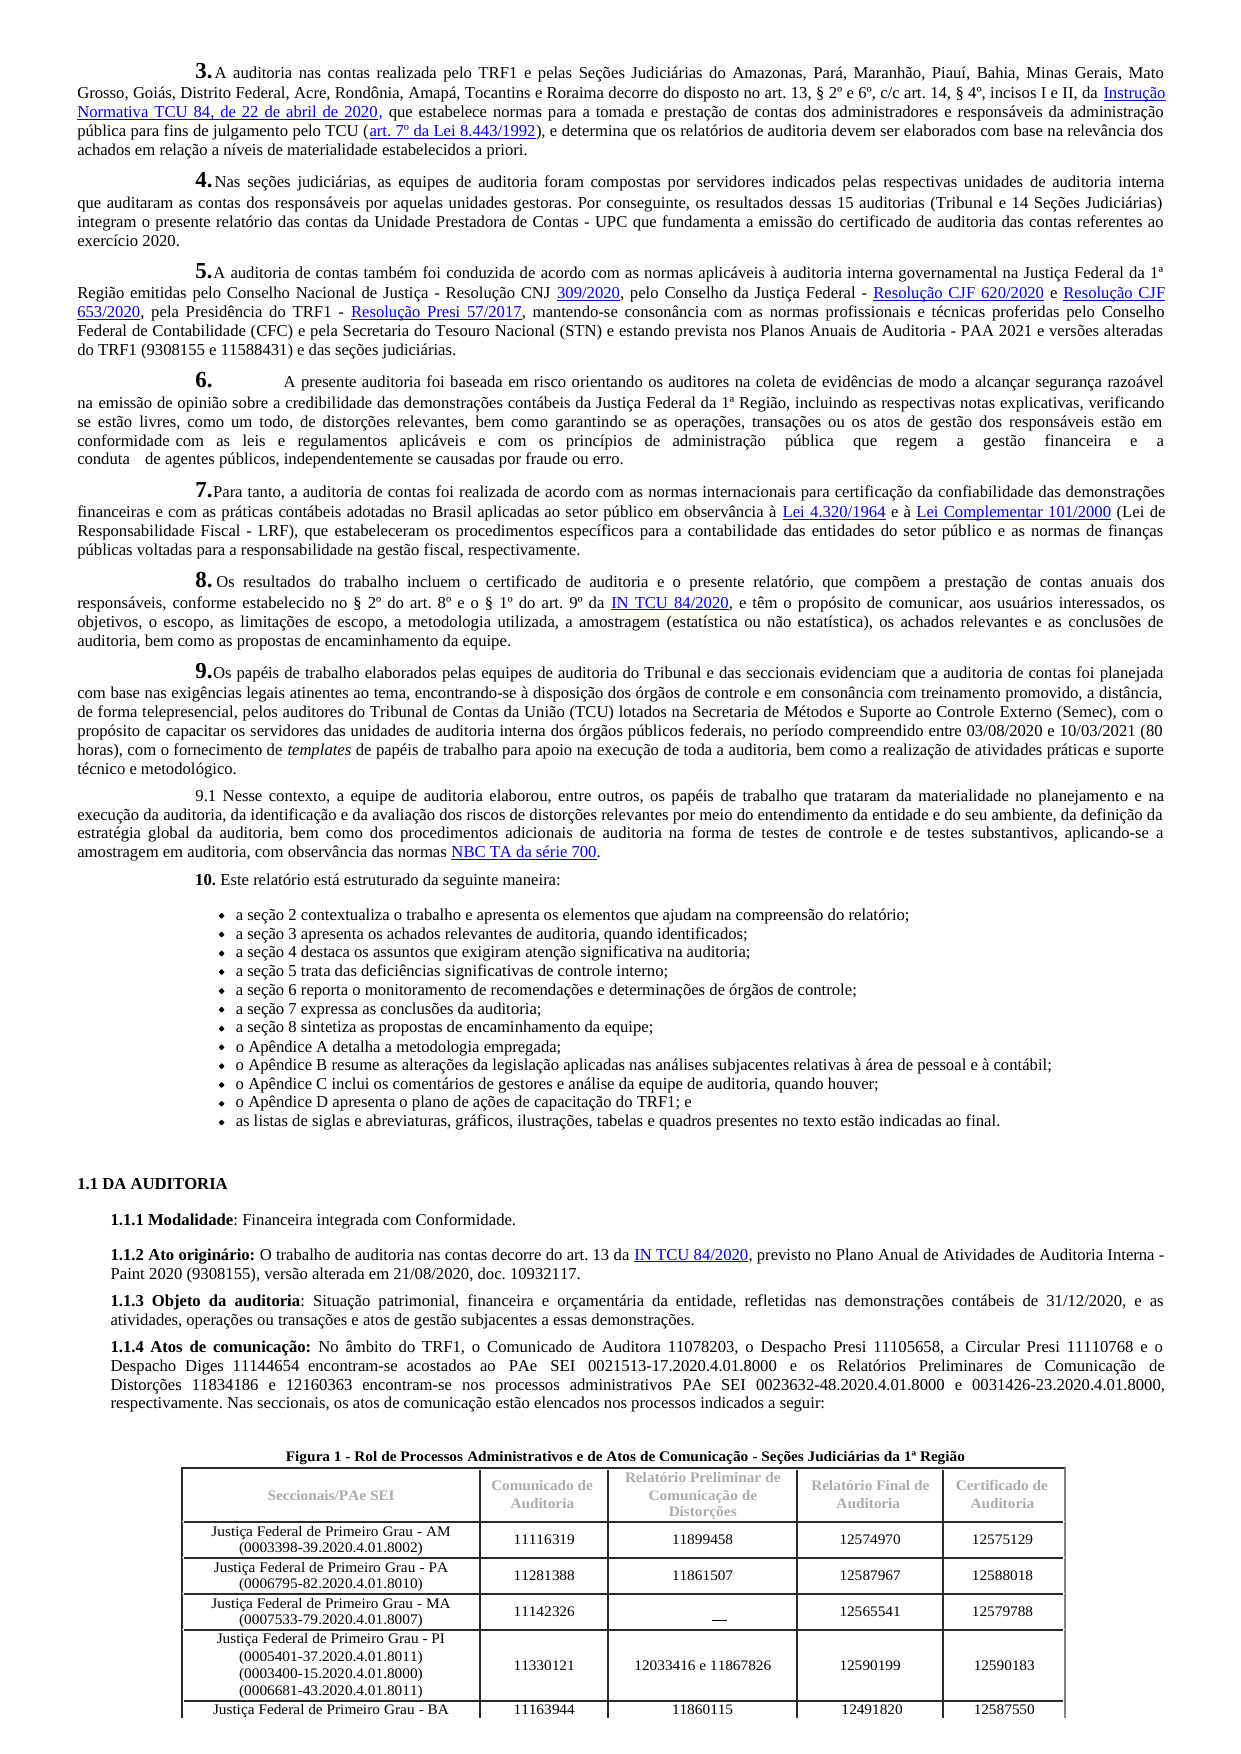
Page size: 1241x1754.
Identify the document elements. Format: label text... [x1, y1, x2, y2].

table_cell Justiça Federal de Primeiro Grau - PA (0006795-82.2020.4.01.8010) [183, 1559, 479, 1593]
list A auditoria de contas também foi conduzida de acordo com as normas aplicáveis à auditoria interna governamental na Justiça Federal da 1ª Região emitidas pelo Conselho Nacional de Justiça - Resolução CNJ 309/2020, pelo Conselho da Justiça Federal - Resolução CJF 620/2020 e Resolução CJF 653/2020, pela Presidência do TRF1 - Resolução Presi 57/2017, mantendo-se consonância com as normas profissionais e técnicas proferidas pelo Conselho Federal de Contabilidade (CFC) e pela Secretaria do Tesouro Nacional (STN) e estando prevista nos Planos Anuais de Auditoria - PAA 2021 e versões alteradas do TRF1 (9308155 e 11588431) e das seções judiciárias. [77, 258, 1165, 359]
table_cell [609, 1595, 796, 1628]
list Nesse contexto, a equipe de auditoria elaborou, entre outros, os papéis de trabalho que trataram da materialidade no planejamento e na execução da auditoria, da identificação e da avaliação dos riscos de distorções relevantes por meio do entendimento da entidade e do seu ambiente, da definição da estratégia global da auditoria, bem como dos procedimentos adicionais de auditoria na forma de testes de controle e de testes substantivos, aplicando-se a amostragem em auditoria, com observância das normas NBC TA da série 700. [77, 786, 1165, 861]
table_cell 12590199 [798, 1631, 942, 1700]
list Os papéis de trabalho elaborados pelas equipes de auditoria do Tribunal e das seccionais evidenciam que a auditoria de contas foi planejada com base nas exigências legais atinentes ao tema, encontrando-se à disposição dos órgãos de controle e em consonância com treinamento promovido, a distância, de forma telepresencial, pelos auditores do Tribunal de Contas da União (TCU) lotados na Secretaria de Métodos e Suporte ao Controle Externo (Semec), com o propósito de capacitar os servidores das unidades de auditoria interna dos órgãos públicos federais, no período compreendido entre 03/08/2020 e 10/03/2021 (80 horas), com o fornecimento de templates de papéis de trabalho para apoio na execução de toda a auditoria, bem como a realização de atividades práticas e suporte técnico e metodológico. [77, 658, 1166, 778]
list Apêndice C inclui os comentários de gestores e análise da equipe de auditoria, quando houver; [235, 1074, 1196, 1093]
table_cell Justiça Federal de Primeiro Grau - BA [183, 1702, 479, 1718]
table_cell 12590183 [944, 1629, 1064, 1700]
table_cell Justiça Federal de Primeiro Grau - AM (0003398-39.2020.4.01.8002) [183, 1523, 479, 1557]
table_cell 11899458 [609, 1523, 796, 1557]
table_cell 12575129 [944, 1521, 1064, 1557]
table_header Relatório Final de Auditoria [798, 1469, 942, 1521]
table_cell 12565541 [798, 1595, 942, 1628]
table_cell 11330121 [481, 1631, 607, 1700]
list Os resultados do trabalho incluem o certificado de auditoria e o presente relatório, que compõem a prestação de contas anuais dos responsáveis, conforme estabelecido no § 2º do art. 8º e o § 1º do art. 9º da IN TCU 84/2020, e têm o propósito de comunicar, aos usuários interessados, os objetivos, o escopo, as limitações de escopo, a metodologia utilizada, a amostragem (estatística ou não estatística), os achados relevantes e as conclusões de auditoria, bem como as propostas de encaminhamento da equipe. [77, 567, 1165, 649]
table_cell 11860115 [609, 1702, 796, 1718]
table_header Relatório Preliminar de Comunicação de Distorções [609, 1469, 796, 1521]
list Para tanto, a auditoria de contas foi realizada de acordo com as normas internacionais para certificação da confiabilidade das demonstrações financeiras e com as práticas contábeis adotadas no Brasil aplicadas ao setor público em observância à Lei 4.320/1964 e à Lei Complementar 101/2000 (Lei de Responsabilidade Fiscal - LRF), que estabeleceram os procedimentos específicos para a contabilidade das entidades do setor público e as normas de finanças públicas voltadas para a responsabilidade na gestão fiscal, respectivamente. [77, 477, 1165, 559]
text a seção 6 reporta o monitoramento de recomendações e determinações de órgãos de controle; a seção 7 expressa as conclusões da auditoria; [236, 980, 860, 1018]
table_cell 12587967 [798, 1559, 942, 1593]
table_cell 12588018 [944, 1557, 1064, 1593]
text a seção 4 destaca os assuntos que exigiram atenção significativa na auditoria; a seção 5 trata das deficiências significativas de controle interno; [236, 943, 753, 980]
table_cell 11163944 [481, 1702, 607, 1718]
list A auditoria nas contas realizada pelo TRF1 e pelas Seções Judiciárias do Amazonas, Pará, Maranhão, Piauí, Bahia, Minas Gerais, Mato Grosso, Goiás, Distrito Federal, Acre, Rondônia, Amapá, Tocantins e Roraima decorre do disposto no art. 13, § 2º e 6º, c/c art. 14, § 4º, incisos I e II, da Instrução Normativa TCU 84, de 22 de abril de 2020, que estabelece normas para a tomada e prestação de contas dos administradores e responsáveis da administração pública para fins de julgamento pelo TCU (art. 7º da Lei 8.443/1992), e determina que os relatórios de auditoria devem ser elaborados com base na relevância dos achados em relação a níveis de materialidade estabelecidos a priori. [77, 58, 1165, 159]
table_cell 11142326 [481, 1595, 607, 1628]
table_cell 12579788 [944, 1593, 1064, 1628]
text Figura 1 - Rol de Processos Administrativos e de Atos de Comunicação - Seções Judiciárias da 1ª Região [87, 1448, 1164, 1465]
list Modalidade: Financeira integrada com Conformidade. [110, 1209, 1196, 1228]
table_cell 12491820 [798, 1702, 942, 1718]
table_cell 12574970 [798, 1523, 942, 1557]
table_cell Justiça Federal de Primeiro Grau - MA (0007533-79.2020.4.01.8007) [183, 1595, 479, 1628]
table_cell 11116319 [481, 1523, 607, 1557]
list Apêndice D apresenta o plano de ações de capacitação do TRF1; e [235, 1093, 1196, 1112]
subtitle DA AUDITORIA [77, 1174, 1196, 1193]
list Este relatório está estruturado da seguinte maneira: [195, 869, 1196, 888]
list Nas seções judiciárias, as equipes de auditoria foram compostas por servidores indicados pelas respectivas unidades de auditoria interna que auditaram as contas dos responsáveis por aquelas unidades gestoras. Por conseguinte, os resultados dessas 15 auditorias (Tribunal e 14 Seções Judiciárias) integram o presente relatório das contas da Unidade Prestadora de Contas - UPC que fundamenta a emissão do certificado de auditoria das contas referentes ao exercício 2020. [77, 167, 1165, 249]
list Atos de comunicação: No âmbito do TRF1, o Comunicado de Auditora 11078203, o Despacho Presi 11105658, a Circular Presi 11110768 e o Despacho Diges 11144654 encontram-se acostados ao PAe SEI 0021513-17.2020.4.01.8000 e os Relatórios Preliminares de Comunicação de Distorções 11834186 e 12160363 encontram-se nos processos administrativos PAe SEI 0023632-48.2020.4.01.8000 e 0031426-23.2020.4.01.8000, respectivamente. Nas seccionais, os atos de comunicação estão elencados nos processos indicados a seguir: [110, 1337, 1165, 1412]
text a seção 2 contextualiza o trabalho e apresenta os elementos que ajudam na compreensão do relatório; a seção 3 apresenta os achados relevantes de auditoria, quando identificados; [236, 905, 912, 943]
table_header Comunicado de Auditoria [481, 1469, 607, 1521]
list Ato originário: O trabalho de auditoria nas contas decorre do art. 13 da IN TCU 84/2020, previsto no Plano Anual de Atividades de Auditoria Interna - Paint 2020 (9308155), versão alterada em 21/08/2020, doc. 10932117. [110, 1245, 1165, 1283]
list Apêndice B resume as alterações da legislação aplicadas nas análises subjacentes relativas à área de pessoal e à contábil; [235, 1056, 1196, 1074]
table_cell 11861507 [609, 1559, 796, 1593]
table_cell 12587550 [944, 1700, 1064, 1718]
list A presente auditoria foi baseada em risco orientando os auditores na coleta de evidências de modo a alcançar segurança razoável na emissão de opinião sobre a credibilidade das demonstrações contábeis da Justiça Federal da 1ª Região, incluindo as respectivas notas explicativas, verificando se estão livres, como um todo, de distorções relevantes, bem como garantindo se as operações, transações ou os atos de gestão dos responsáveis estão em conformidade com as leis e regulamentos aplicáveis e com os princípios de administração pública que regem a gestão financeira e a conduta de agentes públicos, independentemente se causadas por fraude ou erro. [77, 367, 1165, 468]
table_header Certificado de Auditoria [944, 1469, 1064, 1521]
text a seção 8 sintetiza as propostas de encaminhamento da equipe; o Apêndice A detalha a metodologia empregada; [236, 1018, 656, 1056]
table_cell 12033416 e 11867826 [609, 1631, 796, 1700]
list Objeto da auditoria: Situação patrimonial, financeira e orçamentária da entidade, refletidas nas demonstrações contábeis de 31/12/2020, e as atividades, operações ou transações e atos de gestão subjacentes a essas demonstrações. [110, 1291, 1164, 1329]
table_cell Justiça Federal de Primeiro Grau - PI (0005401-37.2020.4.01.8011) (0003400-15.2020.4.01.8000) (0006681-43.2020.4.01.8011) [183, 1631, 479, 1700]
table_header Seccionais/PAe SEI [183, 1469, 479, 1521]
text as listas de siglas e abreviaturas, gráficos, ilustrações, tabelas e quadros presentes no texto estão indicadas ao final. [236, 1112, 1196, 1131]
table_cell 11281388 [481, 1559, 607, 1593]
